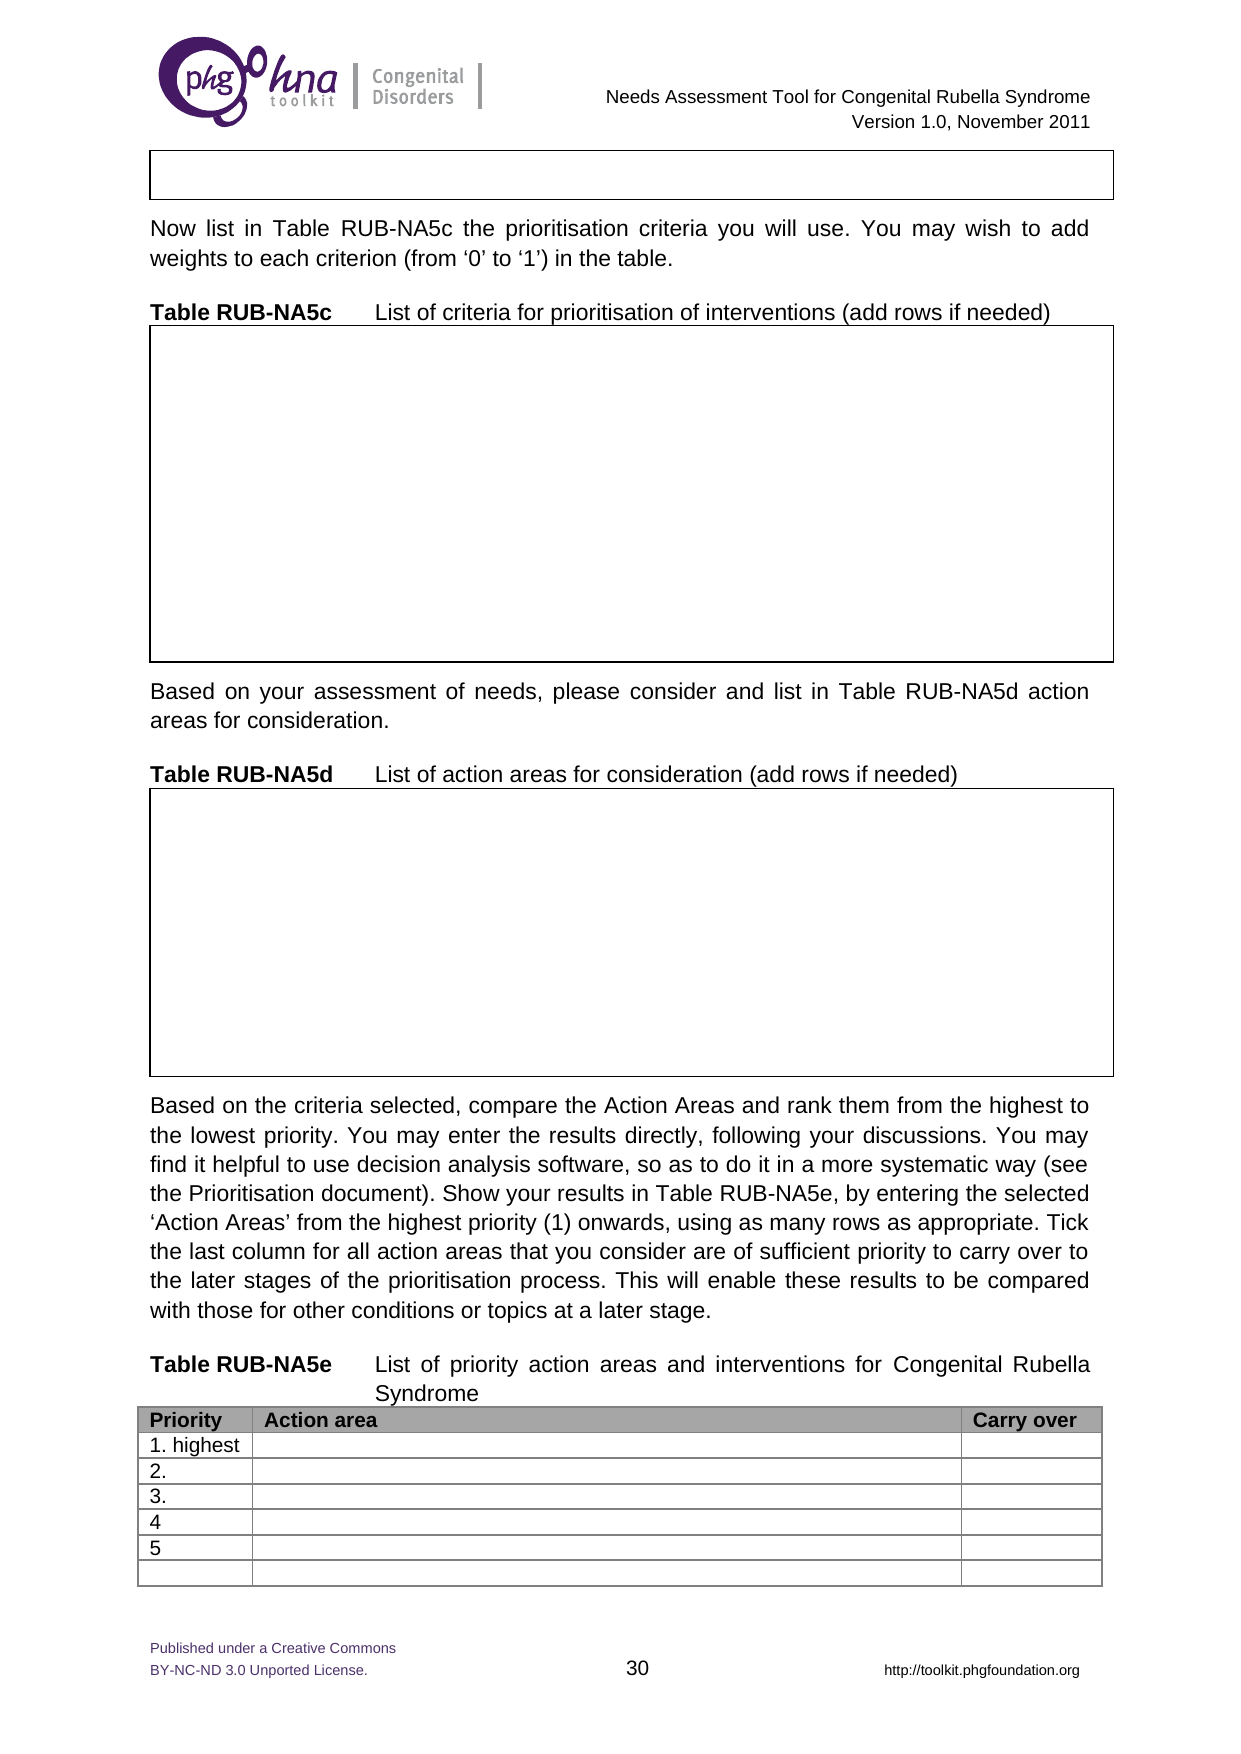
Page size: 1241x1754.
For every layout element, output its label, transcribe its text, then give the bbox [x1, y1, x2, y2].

table_cell [139, 1561, 252, 1585]
table_cell [253, 1433, 961, 1457]
text Based on your assessment of needs, please consider and list in Table RUB-NA5d action areas for consideration. [150, 675, 1090, 733]
table_header [151, 151, 1113, 199]
table_cell [962, 1459, 1101, 1483]
text Based on the criteria selected, compare the Action Areas and rank them from the highest to the lowest priority. You may enter the results directly, following your discussions. You may find it helpful to use decision analysis software, so as to do it in a more systematic way (see the Prioritisation document). Show your results in Table RUB-NA5e, by entering the selected ‘Action Areas’ from the highest priority (1) onwards, using as many rows as appropriate. Tick the last column for all action areas that you consider are of sufficient priority to carry over to the later stages of the prioritisation process. This will enable these results to be compared with those for other conditions or topics at a later stage. [150, 1089, 1090, 1323]
subtitle Table RUB-NA5e List of priority action areas and interventions for Congenital Rubella Syndrome [150, 1348, 1090, 1406]
table_cell [253, 1561, 961, 1585]
table_header Action area [253, 1408, 961, 1432]
table_header Priority [139, 1408, 252, 1432]
table_header Carry over [962, 1408, 1101, 1432]
table_cell [962, 1510, 1101, 1534]
text Now list in Table RUB-NA5c the prioritisation criteria you will use. You may wish to add weights to each criterion (from ‘0’ to ‘1’) in the table. [150, 212, 1090, 271]
subtitle Table RUB-NA5d List of action areas for consideration (add rows if needed) [150, 758, 1090, 787]
table_cell [253, 1510, 961, 1534]
subtitle Table RUB-NA5c List of criteria for prioritisation of interventions (add rows if needed) [150, 296, 1090, 325]
table_cell 2. [139, 1459, 252, 1483]
table_cell [253, 1485, 961, 1508]
table_cell [253, 1459, 961, 1483]
table_cell [962, 1433, 1101, 1457]
table_cell 4 [139, 1510, 252, 1534]
table_cell [962, 1561, 1101, 1585]
table_cell 1. highest [139, 1433, 252, 1457]
table_cell [962, 1536, 1101, 1559]
table_header [151, 789, 1113, 1076]
table_cell [253, 1536, 961, 1559]
table_cell 5 [139, 1536, 252, 1559]
table_header [151, 326, 1113, 661]
table_cell [962, 1485, 1101, 1508]
table_cell 3. [139, 1485, 252, 1508]
